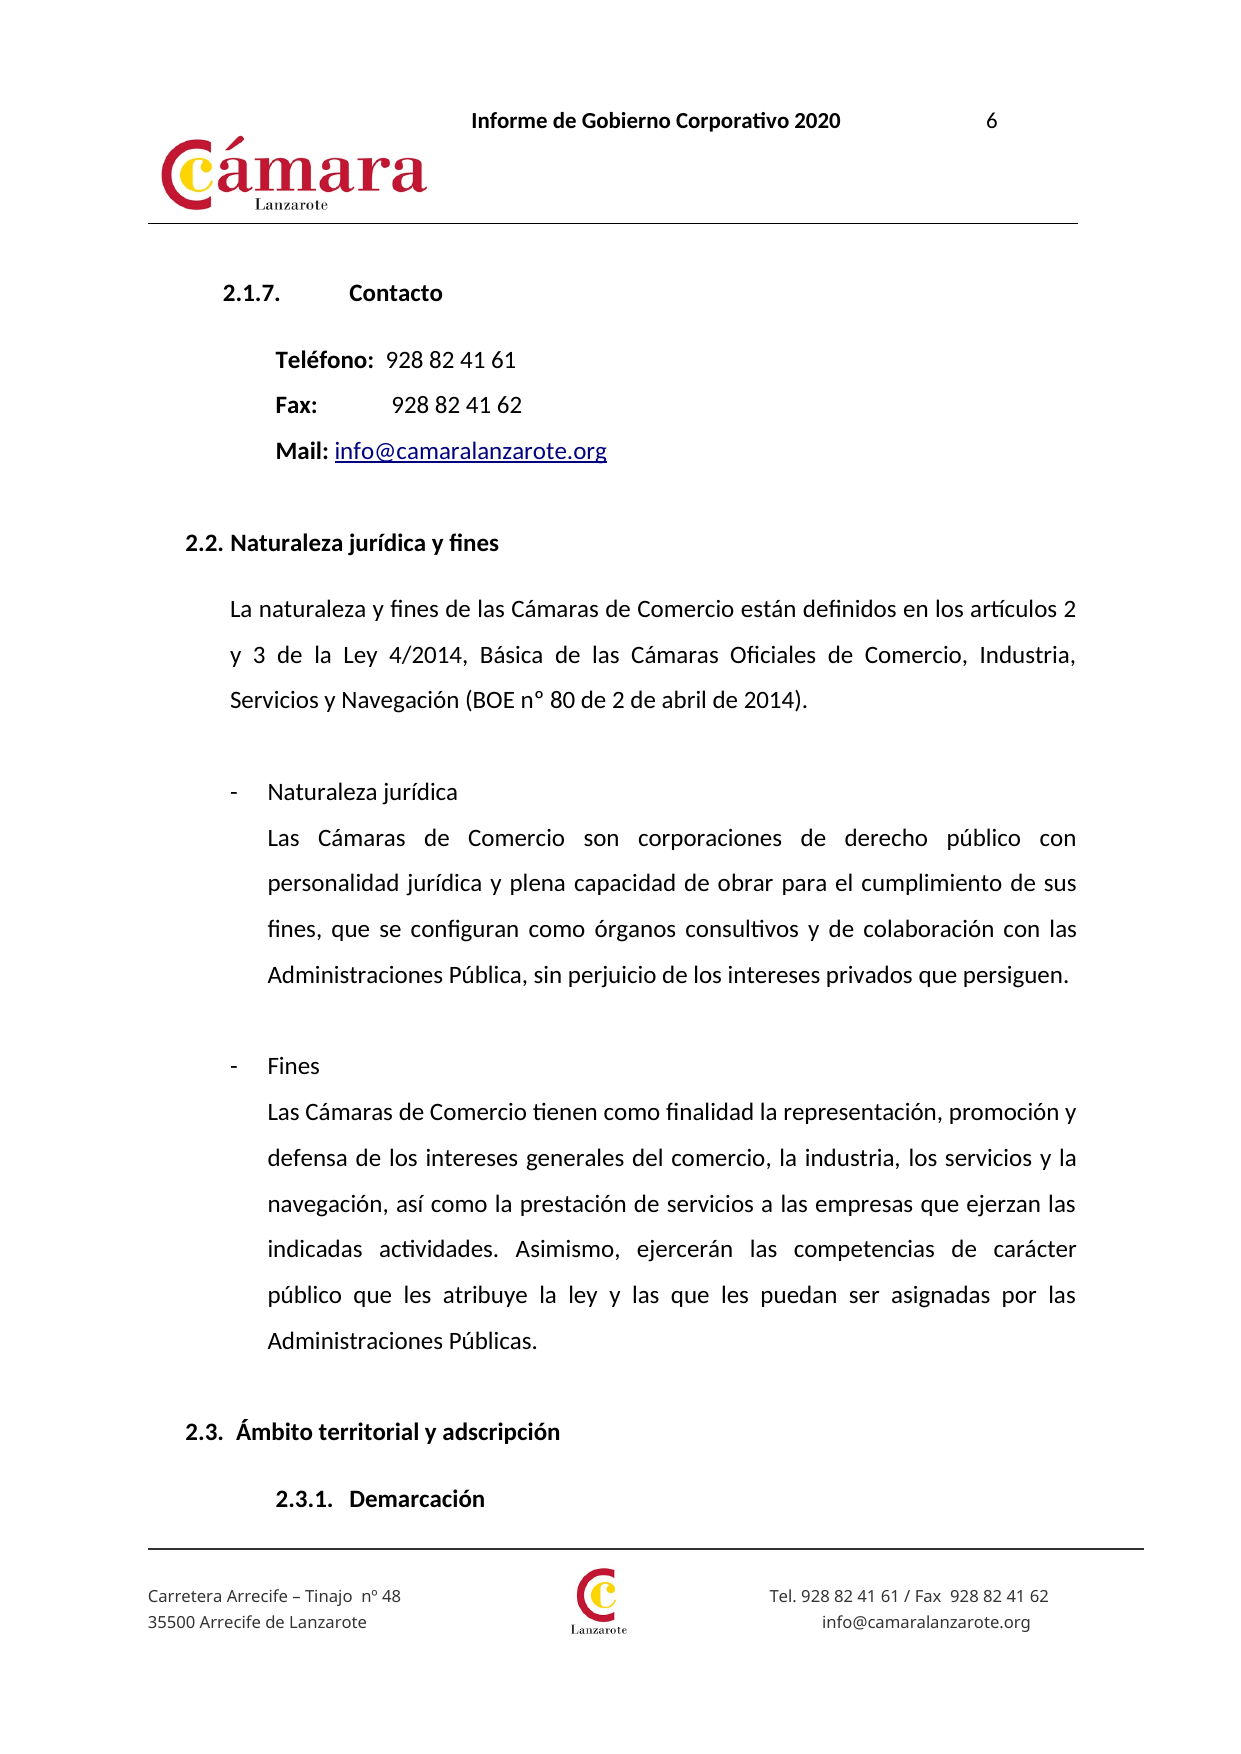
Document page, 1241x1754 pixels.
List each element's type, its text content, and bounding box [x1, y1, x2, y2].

text Teléfono: 928 82 41 61 [275, 344, 1078, 374]
list Naturaleza jurídica [230, 776, 1078, 807]
text Fax: 928 82 41 62 [275, 389, 1078, 420]
list Contacto [223, 277, 1078, 308]
text Las Cámaras de Comercio tienen como finalidad la representación, promoción y defensa de los intereses generales del comercio, la industria, los servicios y la navegación, así como la prestación de servicios a las empresas que ejerzan las indicadas actividades. Asimismo, ejercerán las competencias de carácter público que les atribuye la ley y las que les puedan ser asignadas por las Administraciones Públicas. [267, 1096, 1078, 1355]
list Demarcación [275, 1483, 1078, 1513]
list Fines [230, 1051, 1078, 1081]
text Mail: info@camaralanzarote.org [275, 435, 1078, 466]
text La naturaleza y fines de las Cámaras de Comercio están definidos en los artículos 2 y 3 de la Ley 4/2014, Básica de las Cámaras Oficiales de Comercio, Industria, Servicios y Navegación (BOE nº 80 de 2 de abril de 2014). [230, 593, 1078, 715]
list Ámbito territorial y adscripción [185, 1416, 1078, 1447]
list Naturaleza jurídica y fines [185, 527, 1078, 557]
text Las Cámaras de Comercio son corporaciones de derecho público con personalidad jurídica y plena capacidad de obrar para el cumplimiento de sus fines, que se configuran como órganos consultivos y de colaboración con las Administraciones Pública, sin perjuicio de los intereses privados que persiguen. [267, 822, 1078, 989]
